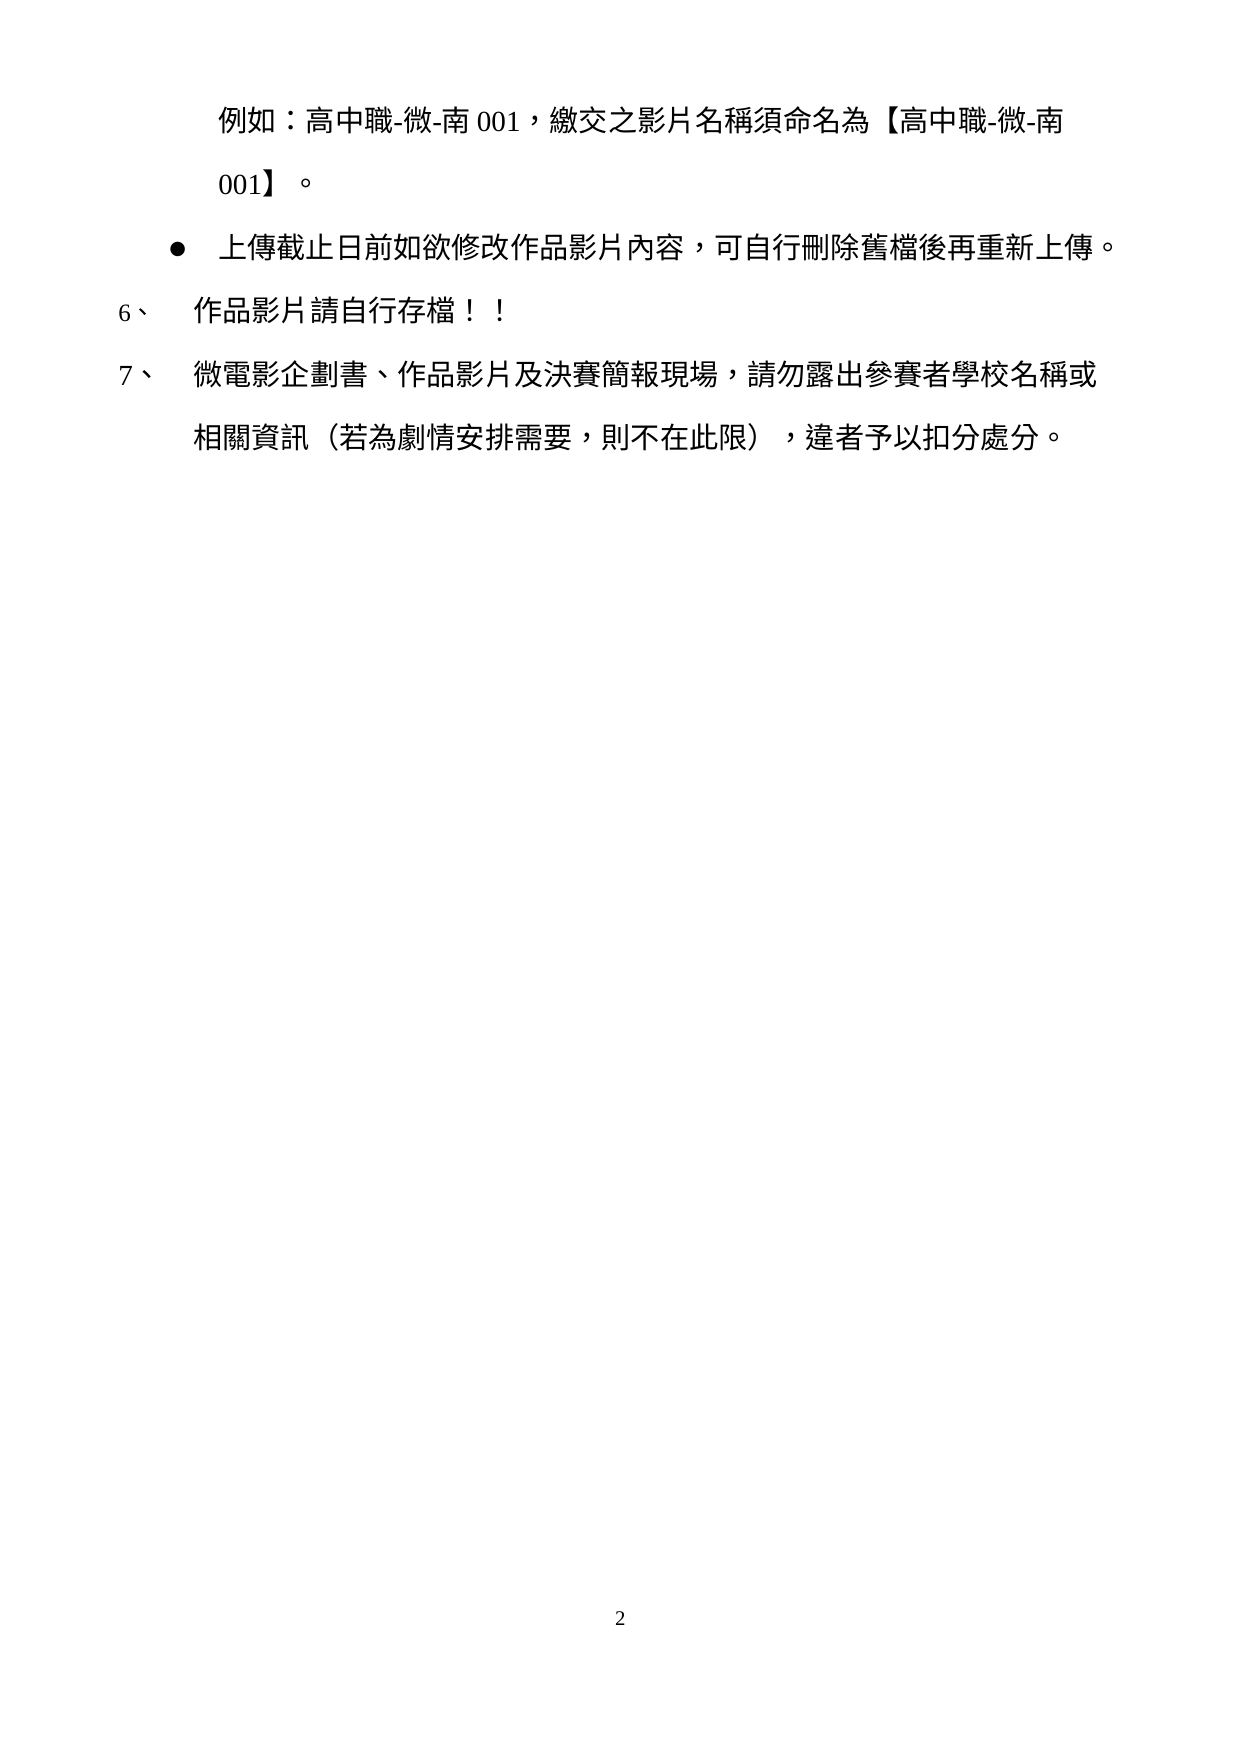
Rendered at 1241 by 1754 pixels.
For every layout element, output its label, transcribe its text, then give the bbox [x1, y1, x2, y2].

list 微電影企劃書、作品影片及決賽簡報現場，請勿露出參賽者學校名稱或相關資訊（若為劇情安排需要，則不在此限），違者予以扣分處分。 [118, 351, 1122, 457]
list 作品影片請自行存檔！！ [118, 288, 1122, 330]
list 上傳截止日前如欲修改作品影片內容，可自行刪除舊檔後再重新上傳。 [168, 224, 1122, 267]
list 例如：高中職-微-南001，繳交之影片名稱須命名為【高中職-微-南001】。 [168, 97, 1122, 203]
